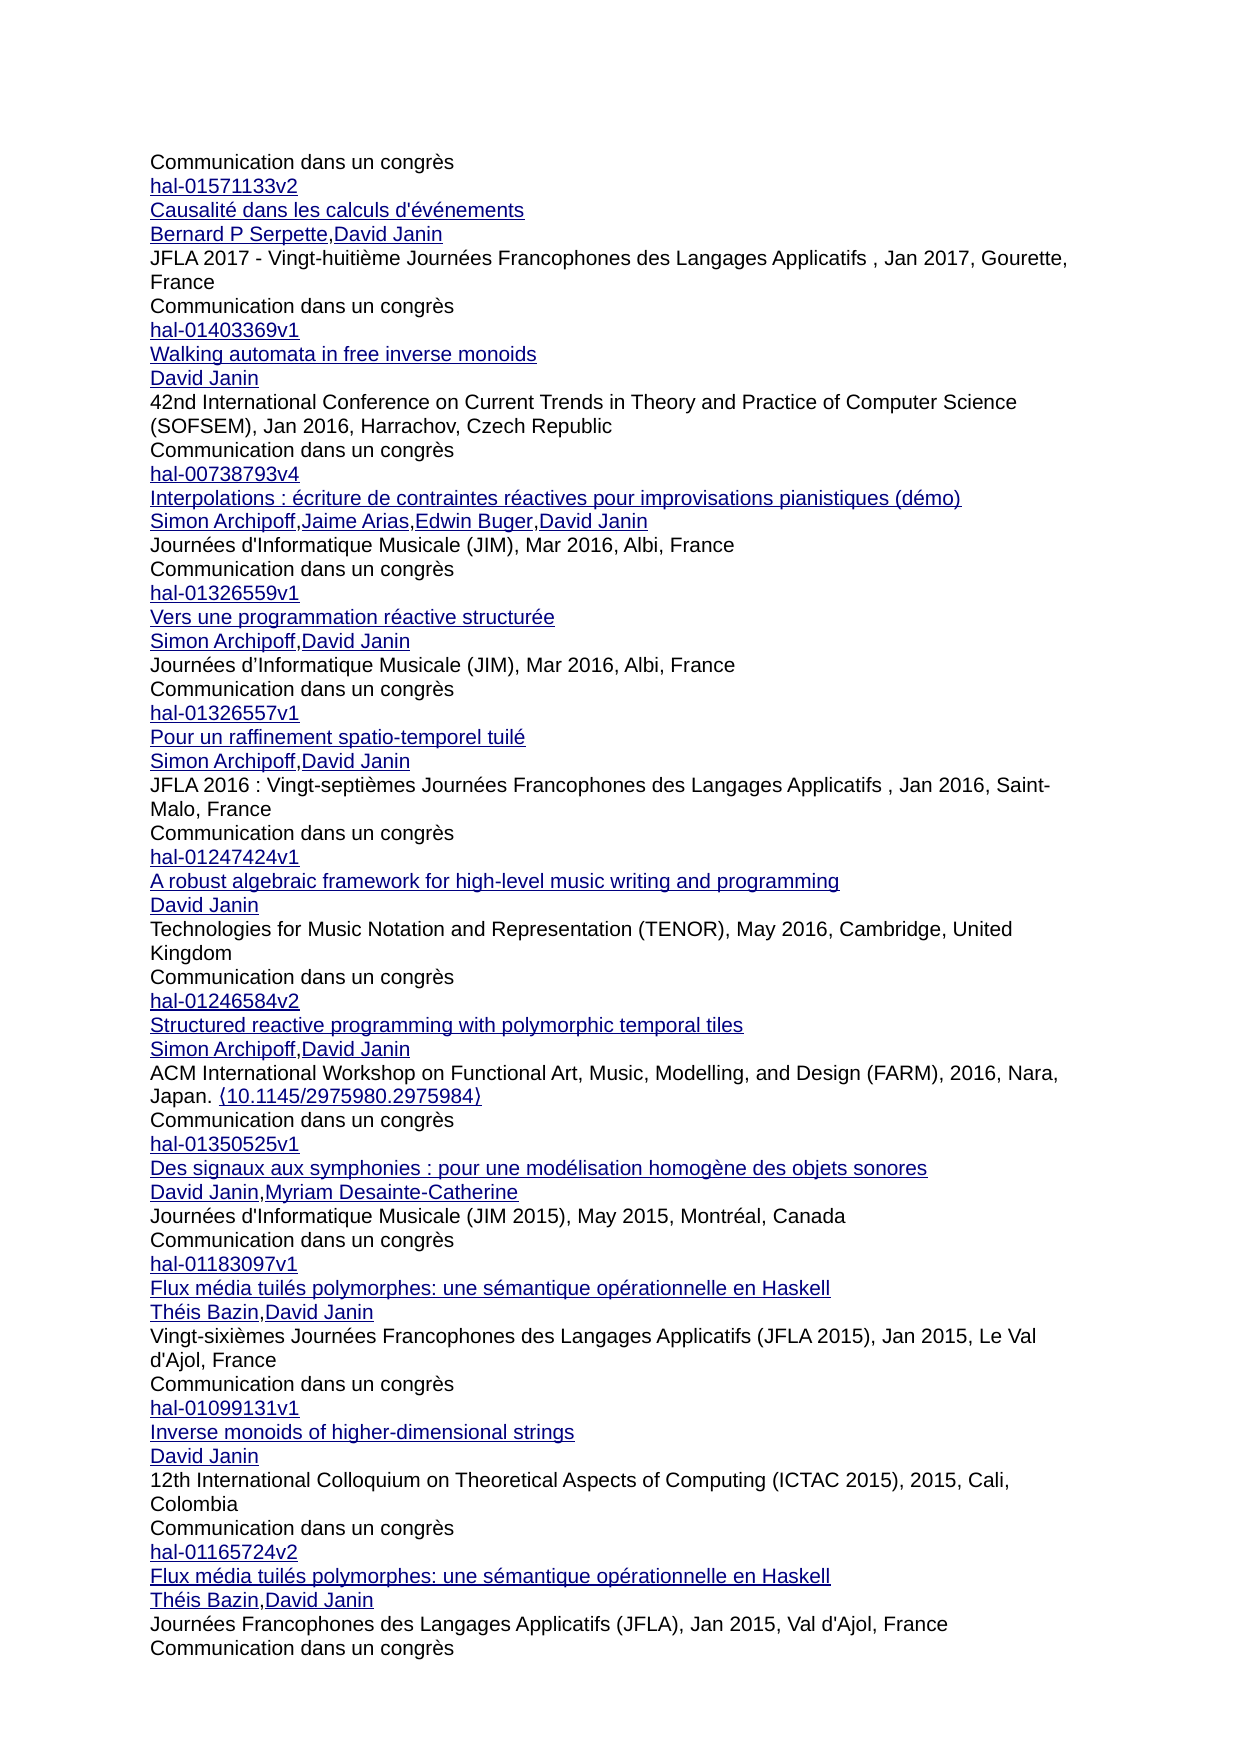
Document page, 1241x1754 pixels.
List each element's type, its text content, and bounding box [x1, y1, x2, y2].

table_cell Communication dans un congrès hal-01571133v2 [150, 150, 1090, 198]
table_cell Des signaux aux symphonies : pour une modélisation homogène des objets sonores David Janin,Myriam Desainte-Catherine Journées d'Informatique Musicale (JIM 2015), May 2015, Montréal, Canada Communication dans un congrès hal-01183097v1 [150, 1156, 1090, 1276]
table_cell Inverse monoids of higher-dimensional strings David Janin 12th International Colloquium on Theoretical Aspects of Computing (ICTAC 2015), 2015, Cali, Colombia Communication dans un congrès hal-01165724v2 [150, 1420, 1090, 1563]
table_cell Structured reactive programming with polymorphic temporal tiles Simon Archipoff,David Janin ACM International Workshop on Functional Art, Music, Modelling, and Design (FARM), 2016, Nara, Japan. ⟨10.1145/2975980.2975984⟩ Communication dans un congrès hal-01350525v1 [150, 1013, 1090, 1156]
table_cell Vers une programmation réactive structurée Simon Archipoff,David Janin Journées d’Informatique Musicale (JIM), Mar 2016, Albi, France Communication dans un congrès hal-01326557v1 [150, 605, 1090, 725]
table_cell Causalité dans les calculs d'événements Bernard P Serpette,David Janin JFLA 2017 - Vingt-huitième Journées Francophones des Langages Applicatifs , Jan 2017, Gourette, France Communication dans un congrès hal-01403369v1 [150, 198, 1090, 342]
table_cell Interpolations : écriture de contraintes réactives pour improvisations pianistiques (démo) Simon Archipoff,Jaime Arias,Edwin Buger,David Janin Journées d'Informatique Musicale (JIM), Mar 2016, Albi, France Communication dans un congrès hal-01326559v1 [150, 485, 1090, 605]
table_cell Pour un raffinement spatio-temporel tuilé Simon Archipoff,David Janin JFLA 2016 : Vingt-septièmes Journées Francophones des Langages Applicatifs , Jan 2016, Saint-Malo, France Communication dans un congrès hal-01247424v1 [150, 725, 1090, 869]
table_cell Walking automata in free inverse monoids David Janin 42nd International Conference on Current Trends in Theory and Practice of Computer Science (SOFSEM), Jan 2016, Harrachov, Czech Republic Communication dans un congrès hal-00738793v4 [150, 342, 1090, 485]
table_cell Flux média tuilés polymorphes: une sémantique opérationnelle en Haskell Théis Bazin,David Janin Journées Francophones des Langages Applicatifs (JFLA), Jan 2015, Val d'Ajol, France Communication dans un congrès [150, 1564, 1090, 1659]
table_cell A robust algebraic framework for high-level music writing and programming David Janin Technologies for Music Notation and Representation (TENOR), May 2016, Cambridge, United Kingdom Communication dans un congrès hal-01246584v2 [150, 869, 1090, 1012]
table_cell Flux média tuilés polymorphes: une sémantique opérationnelle en Haskell Théis Bazin,David Janin Vingt-sixièmes Journées Francophones des Langages Applicatifs (JFLA 2015), Jan 2015, Le Val d'Ajol, France Communication dans un congrès hal-01099131v1 [150, 1276, 1090, 1420]
